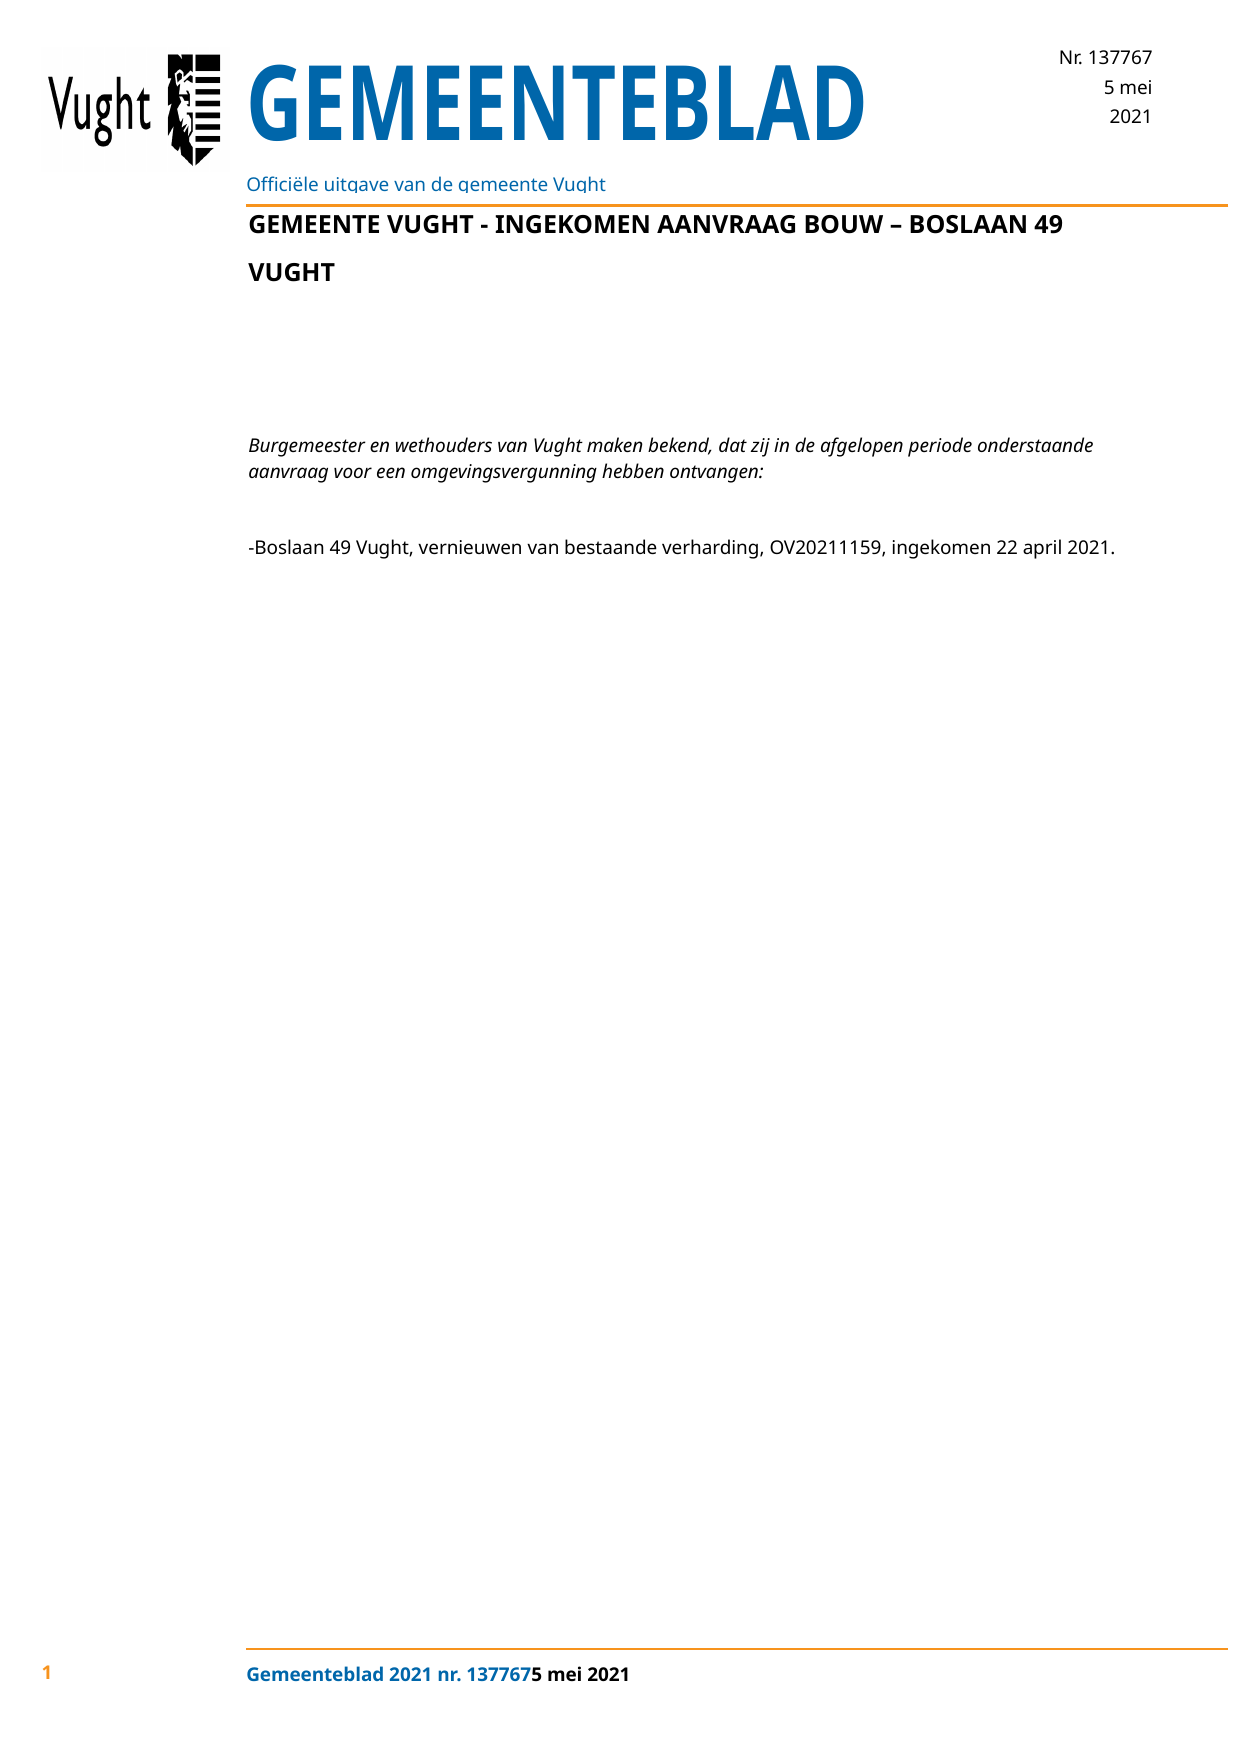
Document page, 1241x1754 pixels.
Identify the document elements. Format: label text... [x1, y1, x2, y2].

text Burgemeester en wethouders van Vught maken bekend, dat zij in de afgelopen periode onderstaande aanvraag voor een omgevingsvergunning hebben ontvangen: [248, 432, 1152, 484]
picture [41, 47, 231, 172]
text GEMEENTE VUGHT - INGEKOMEN AANVRAAG BOUW – BOSLAAN 49 VUGHT [248, 207, 1152, 288]
text -Boslaan 49 Vught, vernieuwen van bestaande verharding, OV20211159, ingekomen 22 april 2021. [248, 534, 1152, 560]
